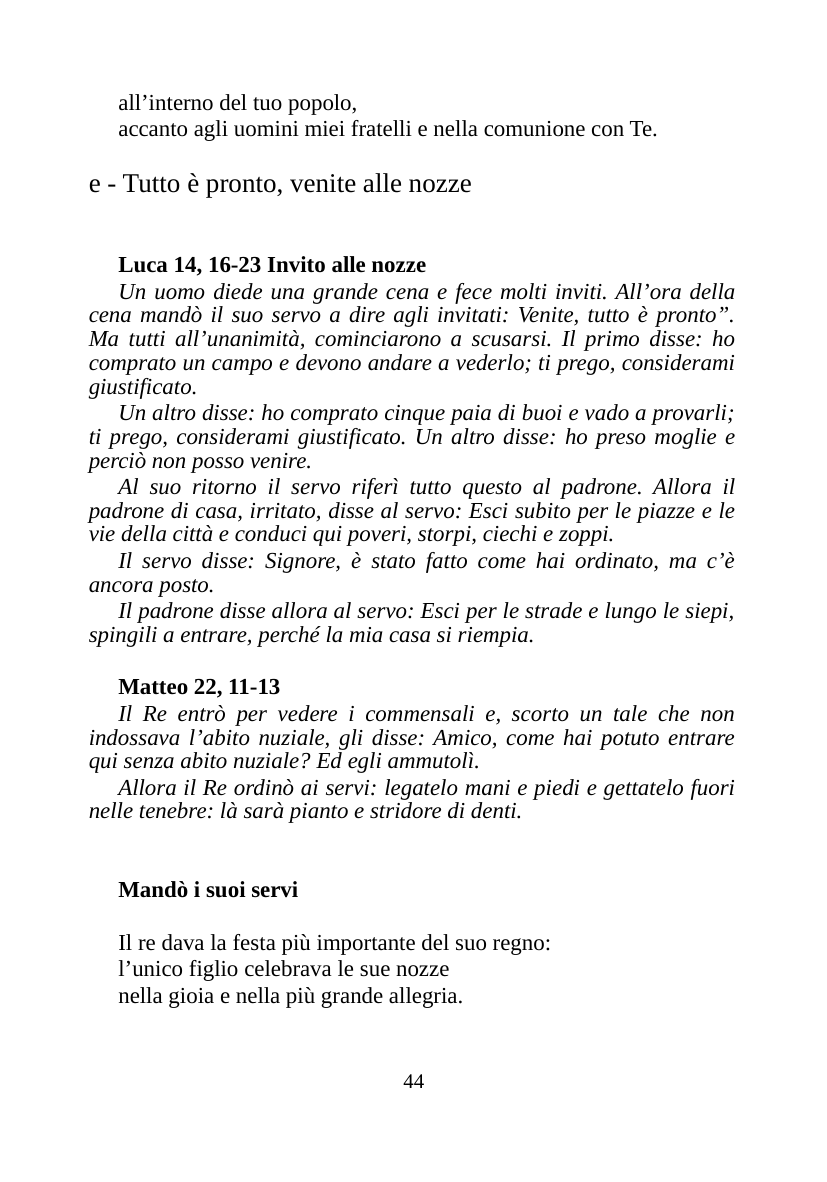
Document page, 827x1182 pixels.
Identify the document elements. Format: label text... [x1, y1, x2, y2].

text Il Re entrò per vedere i commensali e, scorto un tale che non indossava l’abito nuziale, gli disse: Amico, come hai potuto entrare qui senza abito nuziale? Ed egli ammutolì. [88, 700, 738, 774]
text Al suo ritorno il servo riferì tutto questo al padrone. Allora il padrone di casa, irritato, disse al servo: Esci subito per le piazze e le vie della città e conduci qui poveri, storpi, ciechi e zoppi. [88, 473, 738, 547]
subtitle e - Tutto è pronto, venite alle nozze [88, 168, 738, 199]
text Allora il Re ordinò ai servi: legatelo mani e piedi e gettatelo fuori nelle tenebre: là sarà pianto e stridore di denti. [88, 774, 738, 824]
text all’interno del tuo popolo, [88, 88, 738, 115]
text Matteo 22, 11-13 [88, 673, 738, 700]
text Il re dava la festa più importante del suo regno: [88, 929, 738, 956]
text nella gioia e nella più grande allegria. [88, 982, 738, 1008]
text Il padrone disse allora al servo: Esci per le strade e lungo le siepi, spingili a entrare, perché la mia casa si riempia. [88, 597, 738, 647]
text Un altro disse: ho comprato cinque paia di buoi e vado a provarli; ti prego, considerami giustificato. Un altro disse: ho preso moglie e perciò non posso venire. [88, 399, 738, 473]
text l’unico figlio celebrava le sue nozze [88, 956, 738, 982]
text accanto agli uomini miei fratelli e nella comunione con Te. [88, 115, 738, 141]
text Luca 14, 16-23 Invito alle nozze [88, 251, 738, 278]
text Un uomo diede una grande cena e fece molti inviti. All’ora della cena mandò il suo servo a dire agli invitati: Venite, tutto è pronto”. Ma tutti all’unanimità, cominciarono a scusarsi. Il primo disse: ho comprato un campo e devono andare a vederlo; ti prego, considerami giustificato. [88, 278, 738, 399]
text Il servo disse: Signore, è stato fatto come hai ordinato, ma c’è ancora posto. [88, 547, 738, 597]
text Mandò i suoi servi [88, 876, 738, 903]
